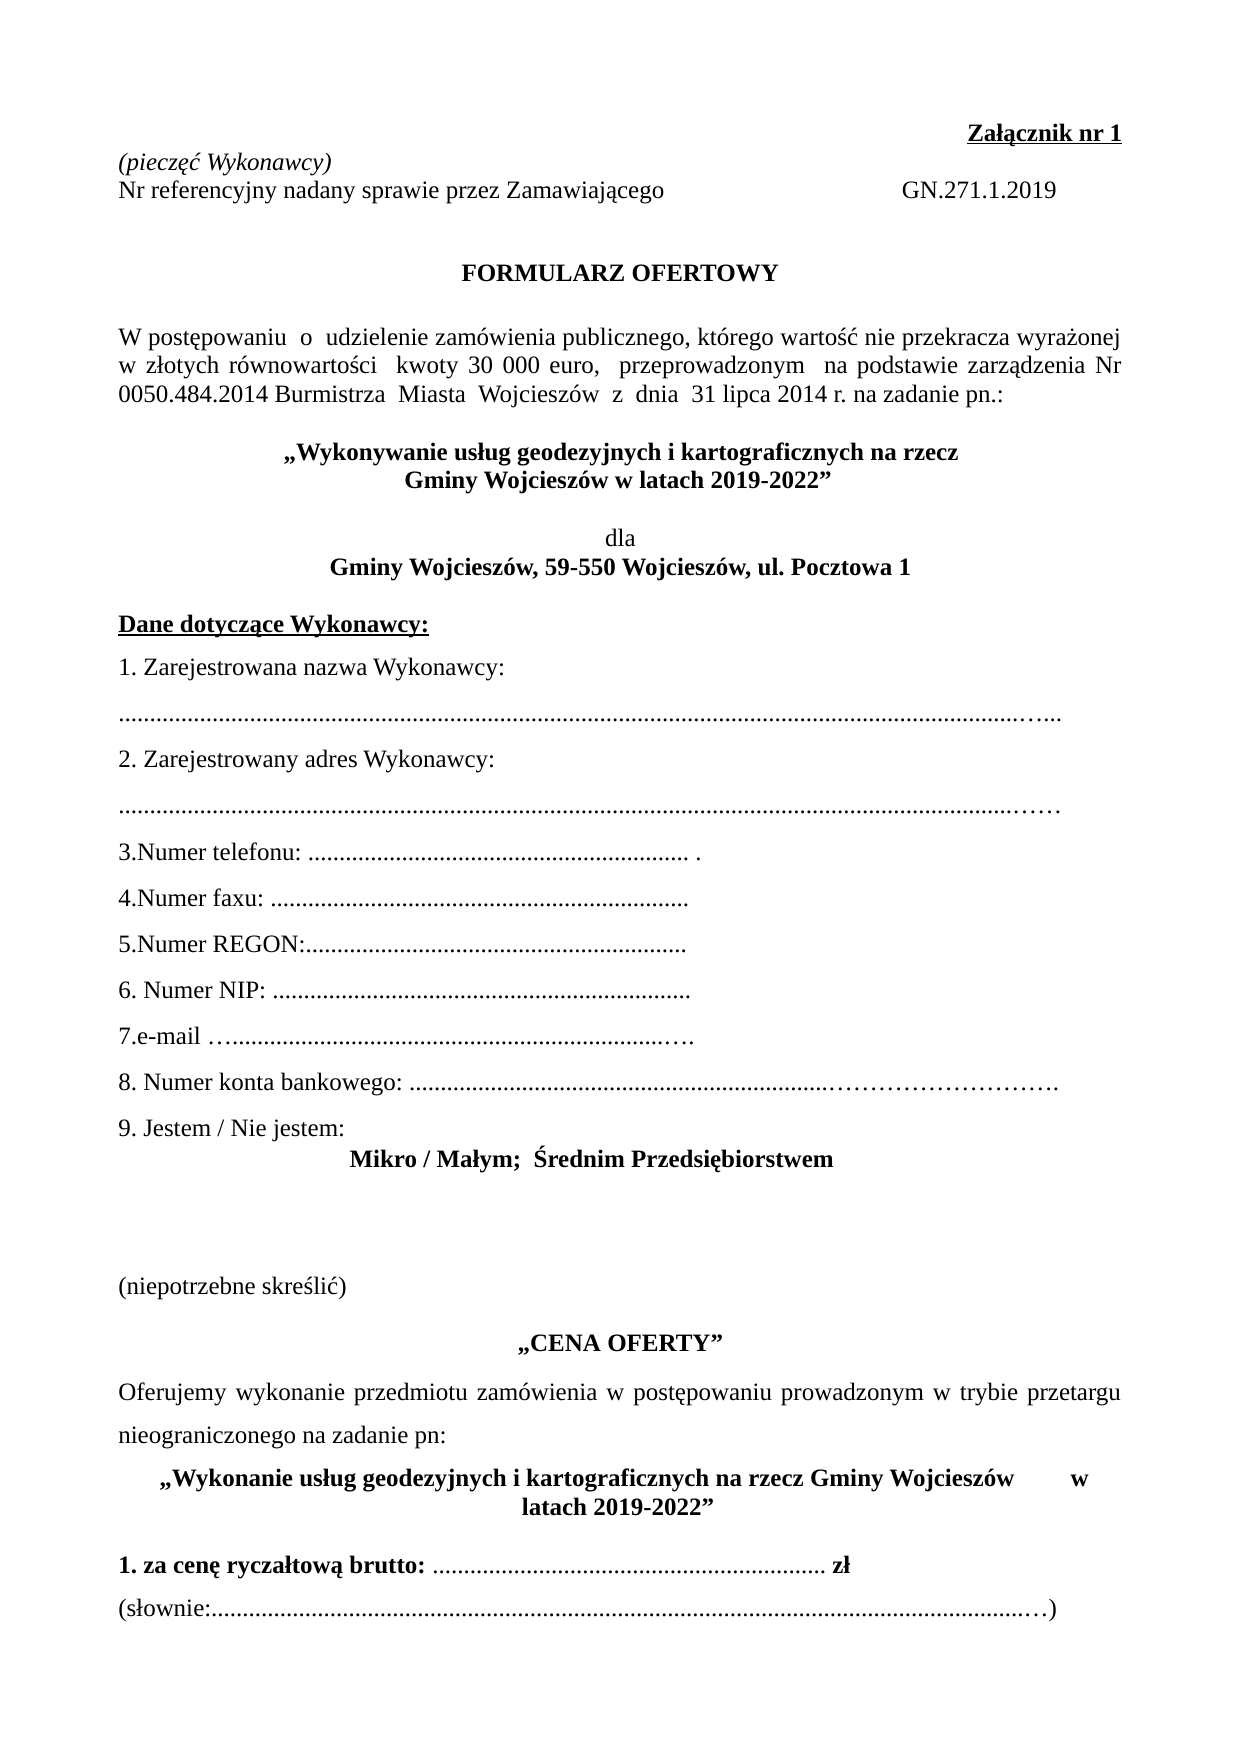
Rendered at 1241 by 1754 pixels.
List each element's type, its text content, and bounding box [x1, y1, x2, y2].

text Gminy Wojcieszów, 59-550 Wojcieszów, ul. Pocztowa 1 [118, 552, 1122, 581]
text W postępowaniu o udzielenie zamówienia publicznego, którego wartość nie przekracza wyrażonej w złotych równowartości kwoty 30 000 euro, przeprowadzonym na podstawie zarządzenia Nr 0050.484.2014 Burmistrza Miasta Wojcieszów z dnia 31 lipca 2014 r. na zadanie pn.: [118, 322, 1122, 408]
text dla [118, 523, 1122, 552]
text 8. Numer konta bankowego: ...................................................................………………………. [118, 1067, 1122, 1096]
text Załącznik nr 1 [118, 118, 1122, 147]
subtitle FORMULARZ OFERTOWY [118, 258, 1122, 287]
text Nr referencyjny nadany sprawie przez Zamawiającego GN.271.1.2019 [118, 176, 1122, 204]
text 2. Zarejestrowany adres Wykonawcy: [118, 744, 1122, 773]
text Oferujemy wykonanie przedmiotu zamówienia w postępowaniu prowadzonym w trybie przetargu nieograniczonego na zadanie pn: [118, 1377, 1122, 1449]
text ................................................................................................................................................…... [118, 698, 1122, 727]
list 9. Jestem / Nie jestem: [118, 1113, 1122, 1142]
text „Wykonywanie usług geodezyjnych i kartograficznych na rzecz [118, 437, 1117, 466]
text (słownie:..................................................................................................................................…) [118, 1593, 1117, 1622]
text 3.Numer telefonu: ............................................................. . [118, 837, 1122, 865]
text 5.Numer REGON:............................................................. [118, 929, 1122, 957]
text 7.e-mail ….....................................................................…. [118, 1021, 1122, 1049]
subtitle „CENA OFERTY” [118, 1328, 1122, 1357]
text (pieczęć Wykonawcy) [118, 147, 1122, 176]
list (niepotrzebne skreślić) [118, 1271, 1122, 1300]
text ...............................................................................................................................................…… [118, 791, 1122, 819]
text 1. Zarejestrowana nazwa Wykonawcy: [118, 652, 1122, 681]
text „Wykonanie usług geodezyjnych i kartograficznych na rzecz Gminy Wojcieszów w latach 2019-2022” [118, 1463, 1117, 1521]
text 6. Numer NIP: ................................................................... [118, 975, 1122, 1003]
text Dane dotyczące Wykonawcy: [118, 609, 1122, 638]
text Gminy Wojcieszów w latach 2019-2022” [118, 466, 1117, 494]
list Mikro / Małym; Średnim Przedsiębiorstwem [118, 1144, 1122, 1173]
text 1. za cenę ryczałtową brutto: ............................................................... zł [118, 1550, 1122, 1578]
text 4.Numer faxu: ................................................................... [118, 883, 1122, 911]
